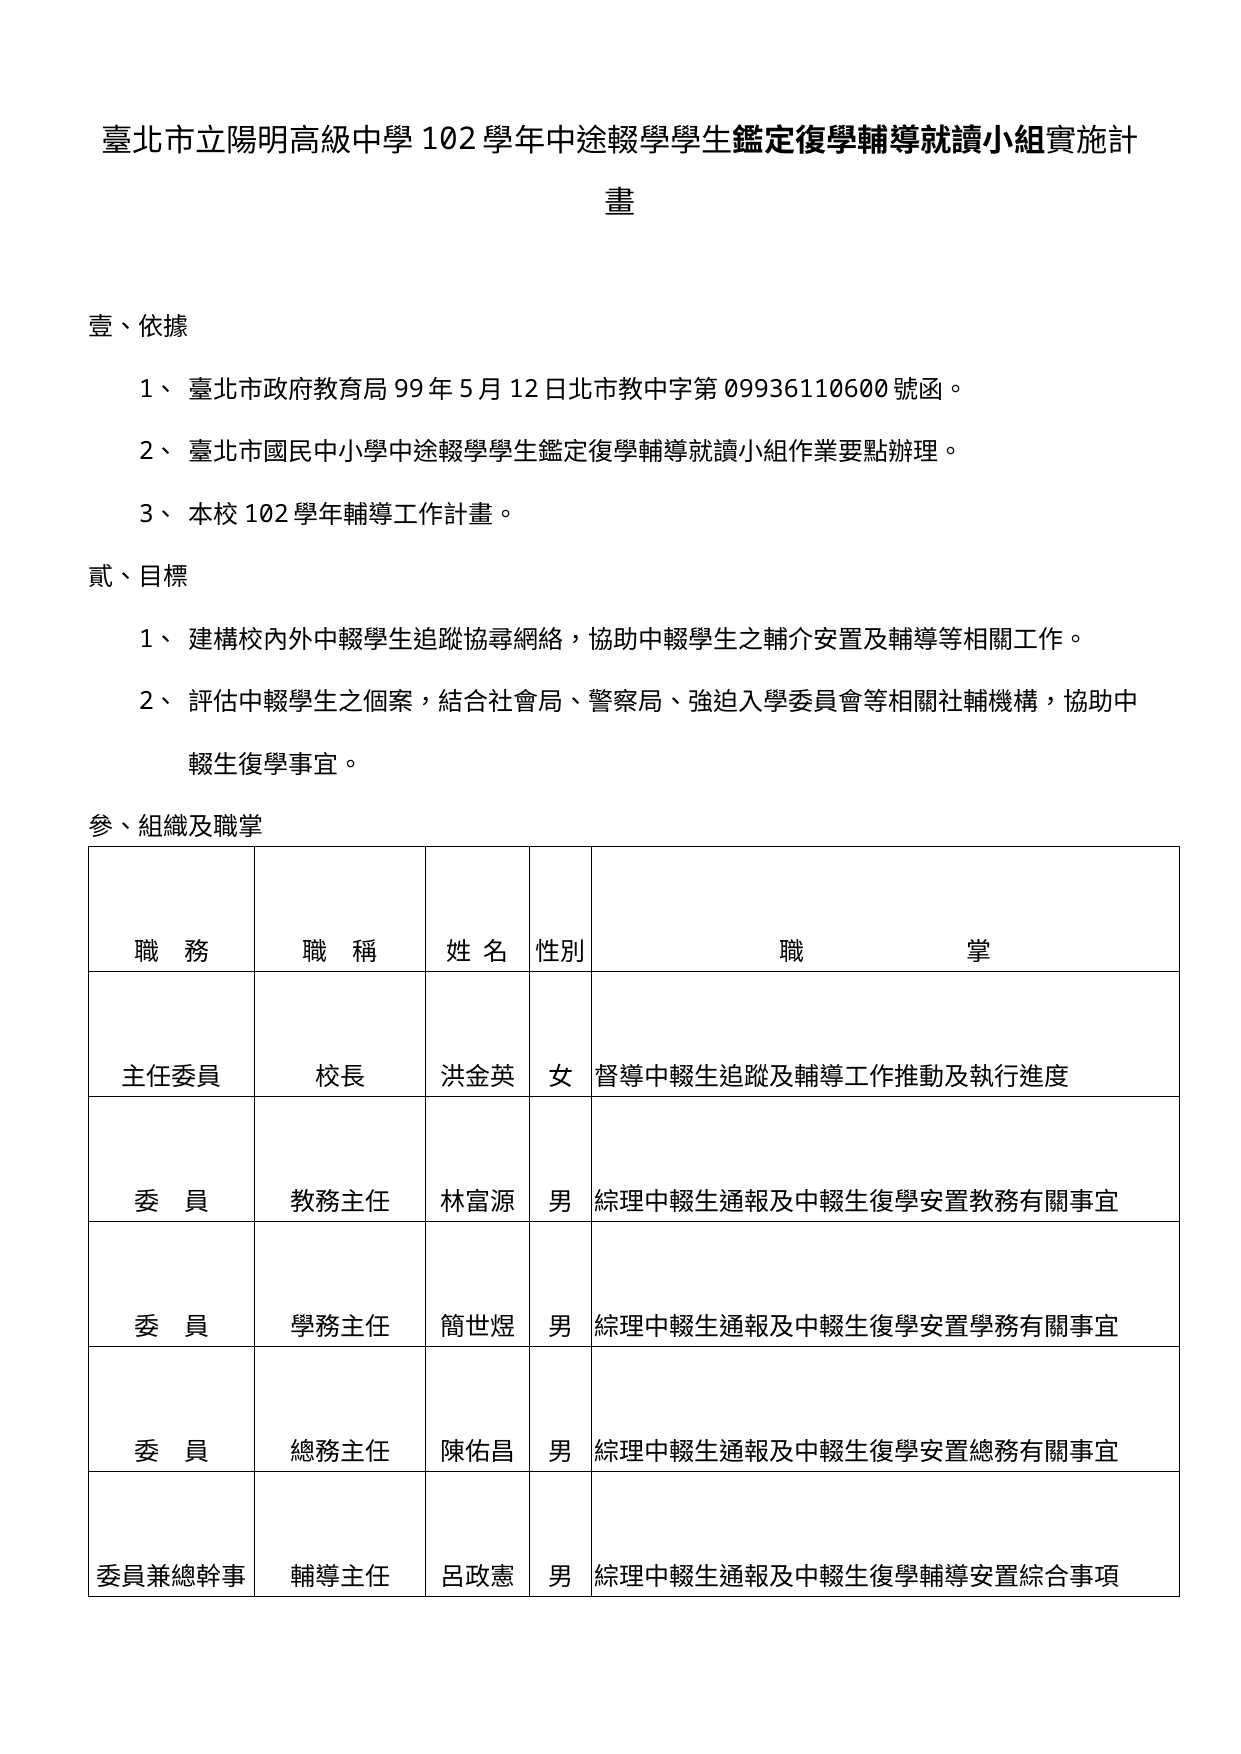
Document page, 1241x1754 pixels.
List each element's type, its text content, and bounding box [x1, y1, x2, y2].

table_cell 主任委員 [89, 972, 254, 1096]
table_cell 委 員 [89, 1347, 254, 1471]
table_cell 委 員 [89, 1097, 254, 1221]
table_cell 陳佑昌 [426, 1347, 529, 1471]
table_cell 綜理中輟生通報及中輟生復學安置總務有關事宜 [592, 1347, 1179, 1471]
table_header 姓 名 [426, 847, 529, 971]
list 組織及職掌 [89, 783, 1152, 846]
table_cell 校長 [255, 972, 425, 1096]
table_cell 督導中輟生追蹤及輔導工作推動及執行進度 [592, 972, 1179, 1096]
table_cell 輔導主任 [255, 1472, 425, 1596]
table_cell 男 [530, 1222, 591, 1346]
table_cell 男 [530, 1097, 591, 1221]
list 臺北市政府教育局99年5月12日北市教中字第09936110600號函。 [139, 346, 1152, 408]
table_cell 男 [530, 1472, 591, 1596]
table_cell 綜理中輟生通報及中輟生復學安置學務有關事宜 [592, 1222, 1179, 1346]
table_cell 總務主任 [255, 1347, 425, 1471]
table_cell 簡世煜 [426, 1222, 529, 1346]
table_cell 綜理中輟生通報及中輟生復學輔導安置綜合事項 [592, 1472, 1179, 1596]
table_cell 洪金英 [426, 972, 529, 1096]
list 評估中輟學生之個案，結合社會局、警察局、強迫入學委員會等相關社輔機構，協助中輟生復學事宜。 [139, 658, 1152, 783]
list 依據 [89, 283, 1152, 346]
table_cell 女 [530, 972, 591, 1096]
table_header 職 稱 [255, 847, 425, 971]
list 臺北市國民中小學中途輟學學生鑑定復學輔導就讀小組作業要點辦理。 [139, 408, 1152, 471]
text 臺北市立陽明高級中學102學年中途輟學學生鑑定復學輔導就讀小組實施計畫 [89, 96, 1152, 221]
list 本校102學年輔導工作計畫。 [139, 471, 1152, 533]
table_cell 綜理中輟生通報及中輟生復學安置教務有關事宜 [592, 1097, 1179, 1221]
list 目標 [89, 533, 1152, 596]
table_cell 學務主任 [255, 1222, 425, 1346]
table_header 職 掌 [592, 847, 1179, 971]
table_cell 委 員 [89, 1222, 254, 1346]
table_cell 呂政憲 [426, 1472, 529, 1596]
table_cell 林富源 [426, 1097, 529, 1221]
table_cell 男 [530, 1347, 591, 1471]
table_cell 委員兼總幹事 [89, 1472, 254, 1596]
list 建構校內外中輟學生追蹤協尋網絡，協助中輟學生之輔介安置及輔導等相關工作。 [139, 596, 1152, 658]
table_header 職 務 [89, 847, 254, 971]
table_header 性別 [530, 847, 591, 971]
table_cell 教務主任 [255, 1097, 425, 1221]
